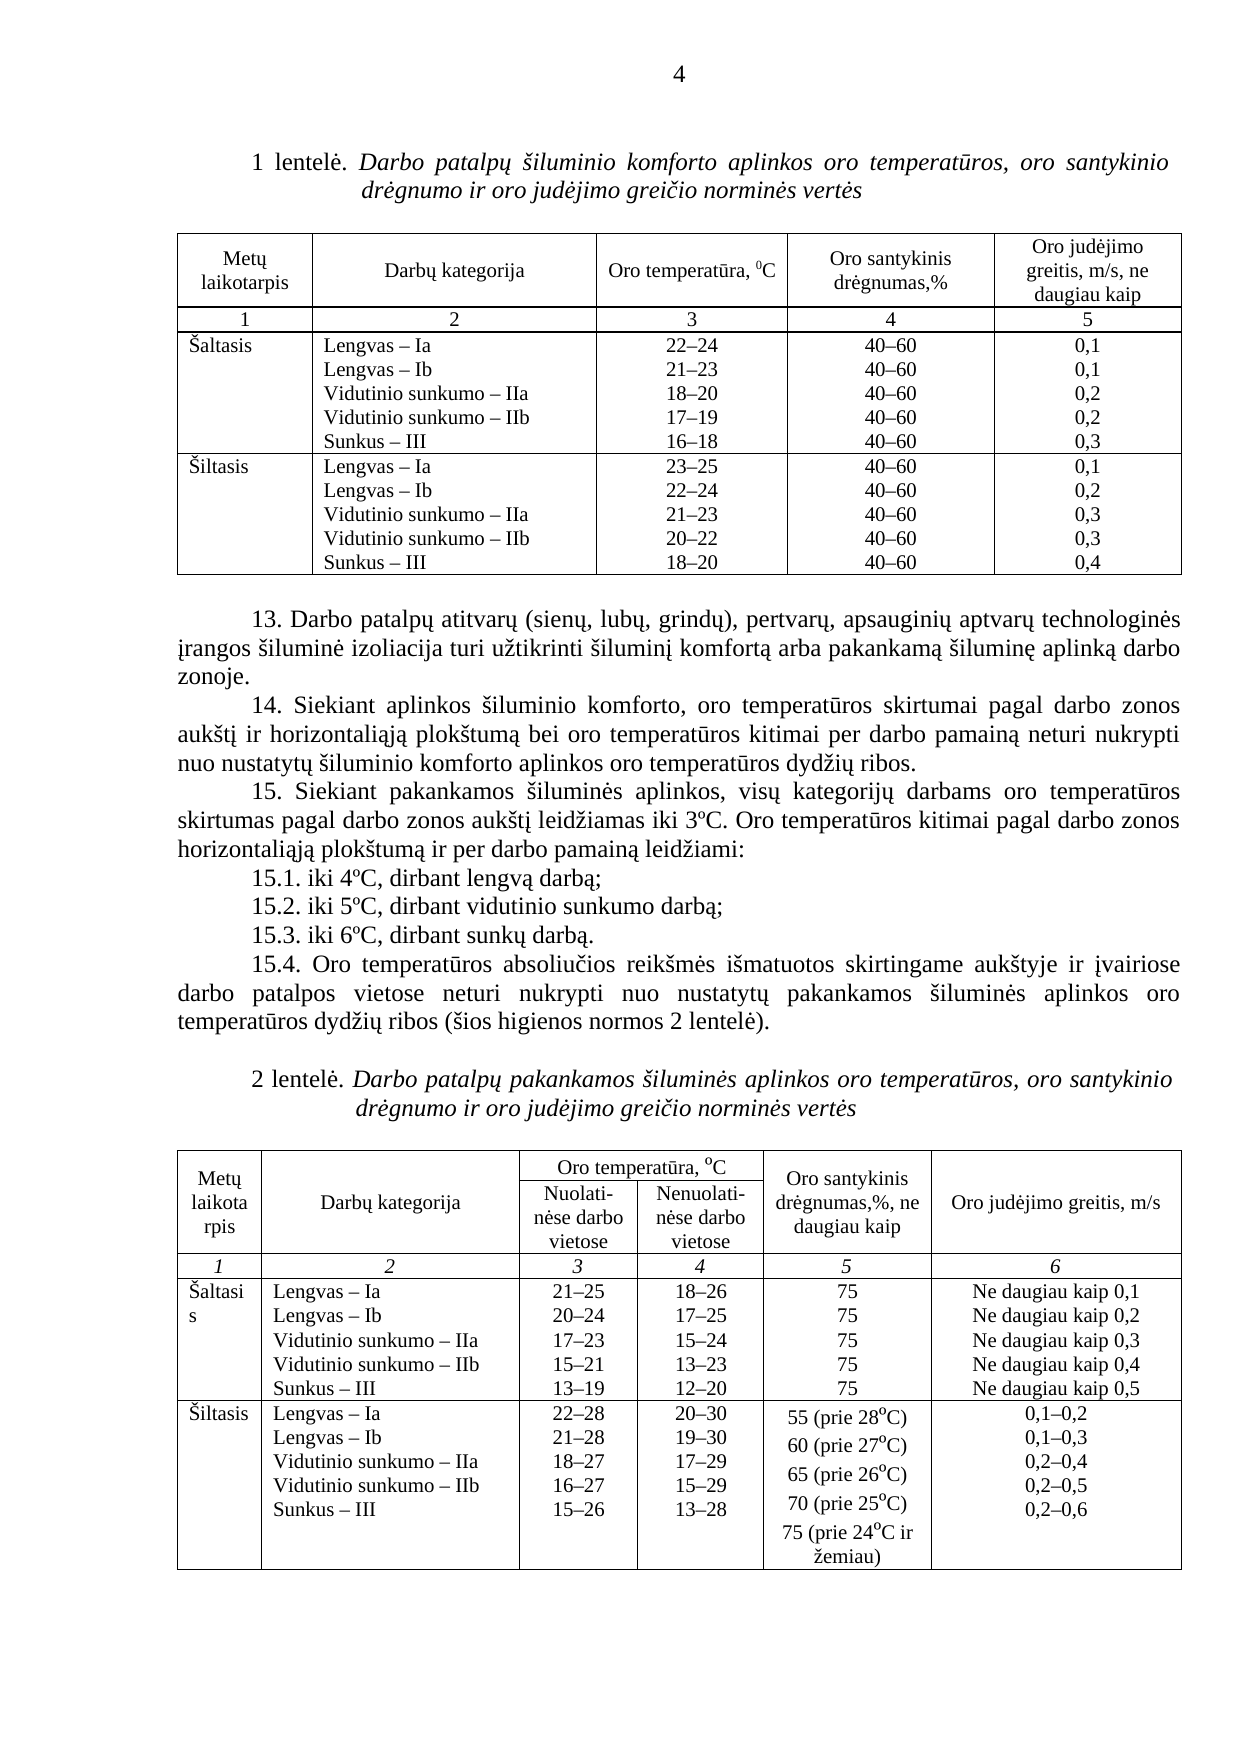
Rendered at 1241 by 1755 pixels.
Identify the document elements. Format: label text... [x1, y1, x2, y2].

table_cell ne daugiau kaip 0,1 ne daugiau kaip 0,2 ne daugiau kaip 0,3 ne daugiau kaip 0,4 ne daugiau kaip 0,5 [932, 1279, 1181, 1400]
table_cell Lengvas – Ia Lengvas – Ib Vidutinio sunkumo – IIa Vidutinio sunkumo – IIb Sunkus – III [313, 454, 596, 574]
table_cell 4 [638, 1254, 763, 1278]
table_cell 1 [178, 1254, 261, 1278]
table_cell 40–60 40–60 40–60 40–60 40–60 [788, 454, 994, 574]
table_header Oro santykinis drėgnumas,% [788, 234, 994, 306]
table_header Oro judėjimo greitis, m/s, ne daugiau kaip [995, 234, 1181, 306]
table_cell 22–28 21–28 18–27 16–27 15–26 [520, 1401, 637, 1568]
table_header Metų laikotarpis [178, 1151, 261, 1253]
table_cell Šaltasis [178, 333, 312, 453]
table_cell Lengvas – Ia Lengvas – Ib Vidutinio sunkumo – IIa Vidutinio sunkumo – IIb Sunkus – III [313, 333, 596, 453]
table_header Oro santykinis drėgnumas,%, ne daugiau kaip [764, 1151, 931, 1253]
text 1 lentelė. Darbo patalpų šiluminio komforto aplinkos oro temperatūros, oro santykinio drėgnumo ir oro judėjimo greičio norminės vertės [177, 147, 1181, 204]
table_cell 22–24 21–23 18–20 17–19 16–18 [597, 333, 787, 453]
table_cell 0,1 0,1 0,2 0,2 0,3 [995, 333, 1181, 453]
text 15.3. iki 6ºC, dirbant sunkų darbą. [177, 920, 1181, 949]
table_cell Šiltasis [178, 454, 312, 574]
text 15.4. oro temperatūros absoliučios reikšmės išmatuotos skirtingame aukštyje ir įvairiose darbo patalpos vietose neturi nukrypti nuo nustatytų pakankamos šiluminės aplinkos oro temperatūros dydžių ribos (šios higienos normos 2 lentelė). [177, 949, 1181, 1035]
table_cell 5 [764, 1254, 931, 1278]
text 13. Darbo patalpų atitvarų (sienų, lubų, grindų), pertvarų, apsauginių aptvarų technologinės įrangos šiluminė izoliacija turi užtikrinti šiluminį komfortą arba pakankamą šiluminę aplinką darbo zonoje. [177, 604, 1181, 690]
table_header Darbų kategorija [313, 234, 596, 306]
table_cell 40–60 40–60 40–60 40–60 40–60 [788, 333, 994, 453]
table_cell Šaltasis [178, 1279, 261, 1400]
table_cell Lengvas – Ia Lengvas – Ib Vidutinio sunkumo – IIa Vidutinio sunkumo – IIb Sunkus – III [262, 1401, 519, 1568]
text 15. Siekiant pakankamos šiluminės aplinkos, visų kategorijų darbams oro temperatūros skirtumas pagal darbo zonos aukštį leidžiamas iki 3ºC. Oro temperatūros kitimai pagal darbo zonos horizontaliąją plokštumą ir per darbo pamainą leidžiami: [177, 776, 1181, 863]
table_cell 21–25 20–24 17–23 15–21 13–19 [520, 1279, 637, 1400]
table_cell 3 [520, 1254, 637, 1278]
text 15.2. iki 5ºC, dirbant vidutinio sunkumo darbą; [177, 891, 1181, 920]
table_header Oro judėjimo greitis, m/s [932, 1151, 1181, 1253]
table_header Oro temperatūra, 0C [597, 234, 787, 306]
table_header Darbų kategorija [262, 1151, 519, 1253]
table_cell Nenuolati-nėse darbo vietose [638, 1181, 763, 1253]
table_cell Šiltasis [178, 1401, 261, 1568]
table_cell Nuolati-nėse darbo vietose [520, 1181, 637, 1253]
table_cell 5 [995, 308, 1181, 331]
table_cell 23–25 22–24 21–23 20–22 18–20 [597, 454, 787, 574]
table_cell 4 [788, 308, 994, 331]
table_cell 75 75 75 75 75 [764, 1279, 931, 1400]
text 2 lentelė. Darbo patalpų pakankamos šiluminės aplinkos oro temperatūros, oro santykinio drėgnumo ir oro judėjimo greičio norminės vertės [177, 1064, 1181, 1121]
text 15.1. iki 4ºC, dirbant lengvą darbą; [177, 863, 1181, 891]
table_cell 2 [262, 1254, 519, 1278]
table_header Oro temperatūra, ºC [520, 1151, 763, 1180]
table_header Metų laikotarpis [178, 234, 312, 306]
table_cell 0,1 0,2 0,3 0,3 0,4 [995, 454, 1181, 574]
table_cell 0,1–0,2 0,1–0,3 0,2–0,4 0,2–0,5 0,2–0,6 [932, 1401, 1181, 1568]
table_cell 20–30 19–30 17–29 15–29 13–28 [638, 1401, 763, 1568]
table_cell 1 [178, 308, 312, 331]
table_cell Lengvas – Ia Lengvas – Ib Vidutinio sunkumo – IIa Vidutinio sunkumo – IIb Sunkus – III [262, 1279, 519, 1400]
table_cell 2 [313, 308, 596, 331]
table_cell 18–26 17–25 15–24 13–23 12–20 [638, 1279, 763, 1400]
text 14. Siekiant aplinkos šiluminio komforto, oro temperatūros skirtumai pagal darbo zonos aukštį ir horizontaliąją plokštumą bei oro temperatūros kitimai per darbo pamainą neturi nukrypti nuo nustatytų šiluminio komforto aplinkos oro temperatūros dydžių ribos. [177, 690, 1181, 776]
table_cell 55 (prie 28ºC) 60 (prie 27ºC) 65 (prie 26ºC) 70 (prie 25ºC) 75 (prie 24ºC ir žemiau) [764, 1401, 931, 1568]
table_cell 3 [597, 308, 787, 331]
table_cell 6 [932, 1254, 1181, 1278]
